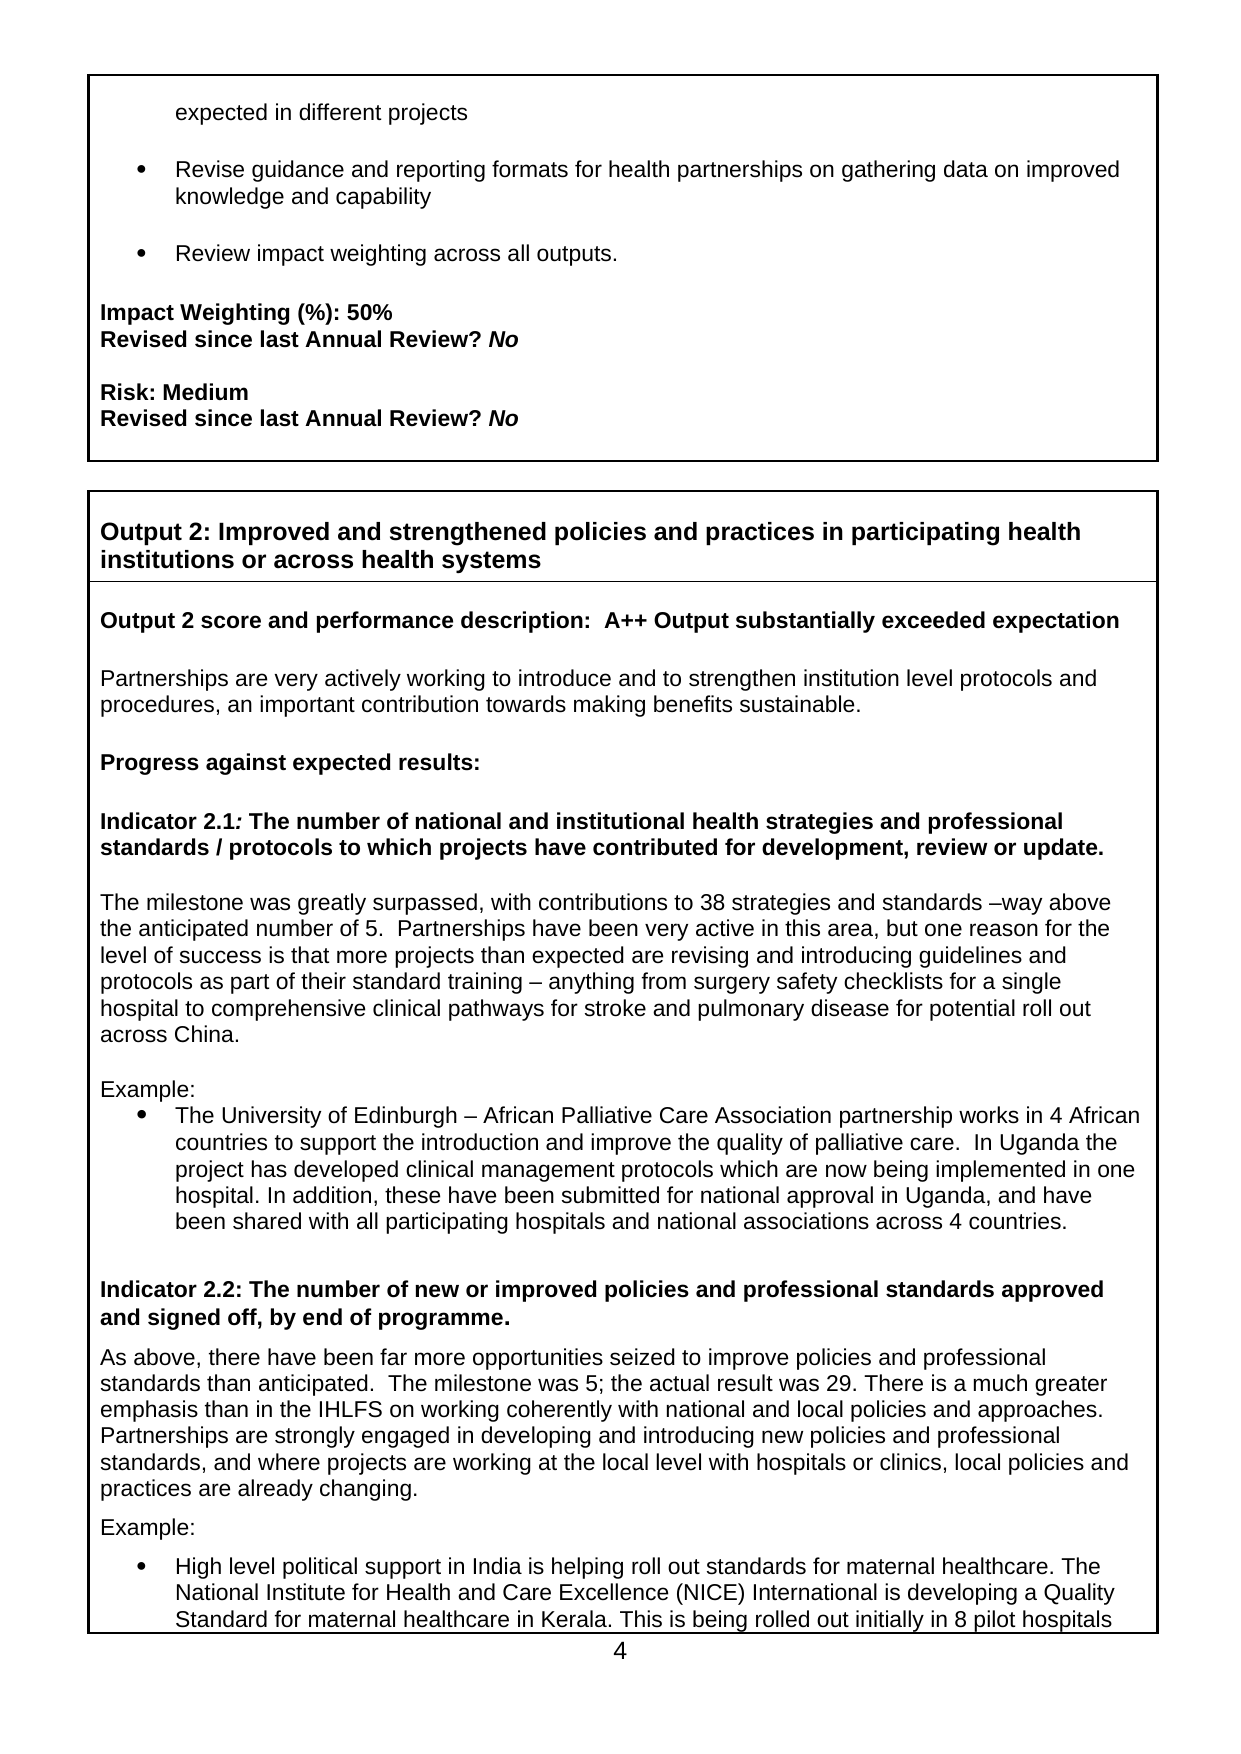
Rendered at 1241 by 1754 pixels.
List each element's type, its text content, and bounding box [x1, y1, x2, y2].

table_cell Progress against expected results: Indicator 2.1: The number of national and institutional health strategies and professional standards / protocols to which projects have contributed for development, review or update. The milestone was greatly surpassed, with contributions to 38 strategies and standards –way above the anticipated number of 5. Partnerships have been very active in this area, but one reason for the level of success is that more projects than expected are revising and introducing guidelines and protocols as part of their standard training – anything from surgery safety checklists for a single hospital to comprehensive clinical pathways for stroke and pulmonary disease for potential roll out across China. Example: The University of Edinburgh – African Palliative Care Association partnership works in 4 African countries to support the introduction and improve the quality of palliative care. In Uganda the project has developed clinical management protocols which are now being implemented in one hospital. In addition, these have been submitted for national approval in Uganda, and have been shared with all participating hospitals and national associations across 4 countries. Indicator 2.2: The number of new or improved policies and professional standards approved and signed off, by end of programme. As above, there have been far more opportunities seized to improve policies and professional standards than anticipated. The milestone was 5; the actual result was 29. There is a much greater emphasis than in the IHLFS on working coherently with national and local policies and approaches. Partnerships are strongly engaged in developing and introducing new policies and professional standards, and where projects are working at the local level with hospitals or clinics, local policies and practices are already changing. Example: High level political support in India is helping roll out standards for maternal healthcare. The National Institute for Health and Care Excellence (NICE) International is developing a Quality Standard for maternal healthcare in Kerala. This is being rolled out initially in 8 pilot hospitals [90, 724, 1156, 1632]
table_header Output 2: Improved and strengthened policies and practices in participating health institutions or across health systems [90, 492, 1156, 581]
table_cell Output 2 score and performance description: A++ Output substantially exceeded expectation Partnerships are very actively working to introduce and to strengthen institution level protocols and procedures, an important contribution towards making benefits sustainable. [90, 582, 1156, 724]
table_cell expected in different projects Revise guidance and reporting formats for health partnerships on gathering data on improved knowledge and capability Review impact weighting across all outputs. Impact Weighting (%): 50% Revised since last Annual Review? No Risk: Medium Revised since last Annual Review? No [90, 76, 1156, 460]
